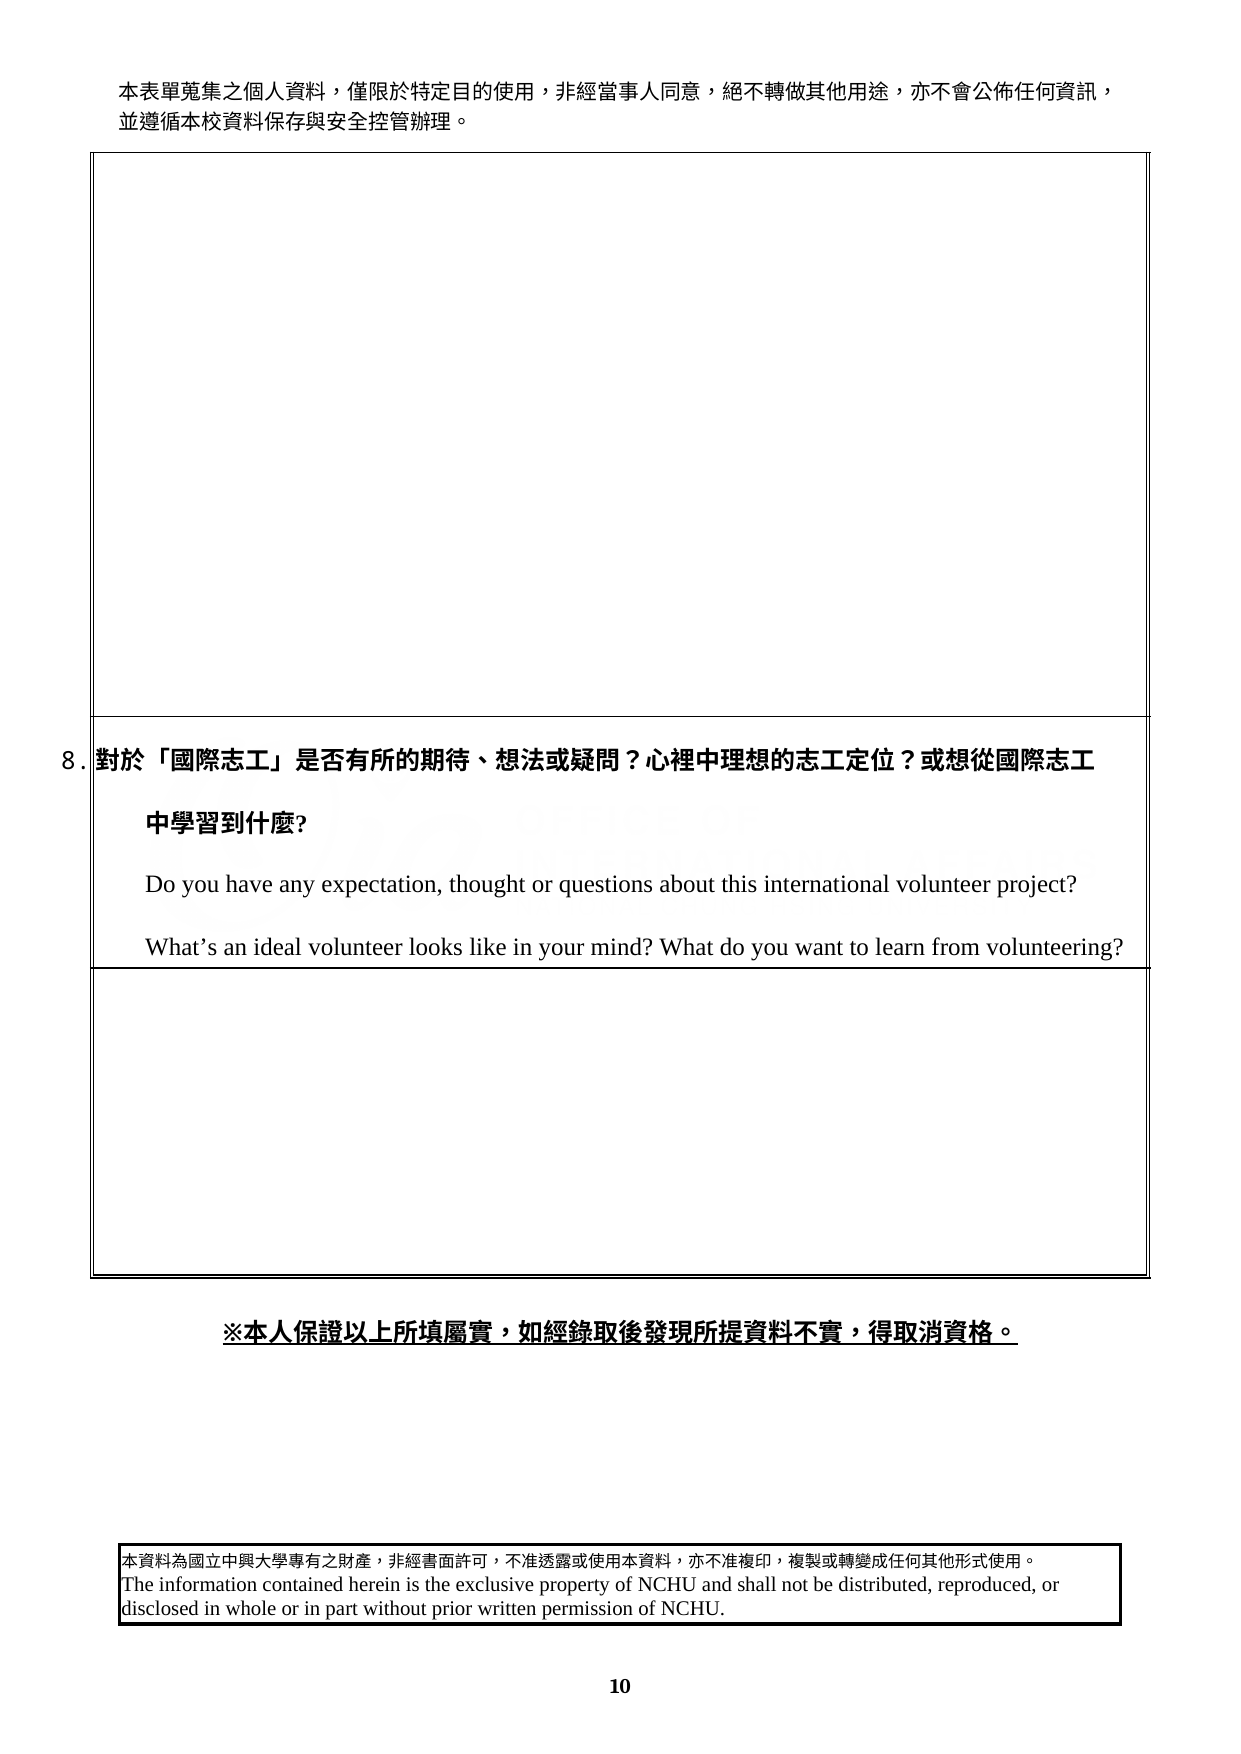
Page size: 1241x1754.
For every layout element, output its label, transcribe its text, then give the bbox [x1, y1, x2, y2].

table_cell [94, 153, 1146, 716]
table_cell 對於「國際志工」是否有所的期待、想法或疑問？心裡中理想的志工定位？或想從國際志工 中學習到什麼? Do you have any expectation, thought or questions about this international volunteer project? What’s an ideal volunteer looks like in your mind? What do you want to learn from volunteering? [94, 717, 1146, 967]
text ※本人保證以上所填屬實，如經錄取後發現所提資料不實，得取消資格。 [118, 1289, 1122, 1352]
table_cell [94, 969, 1146, 1274]
